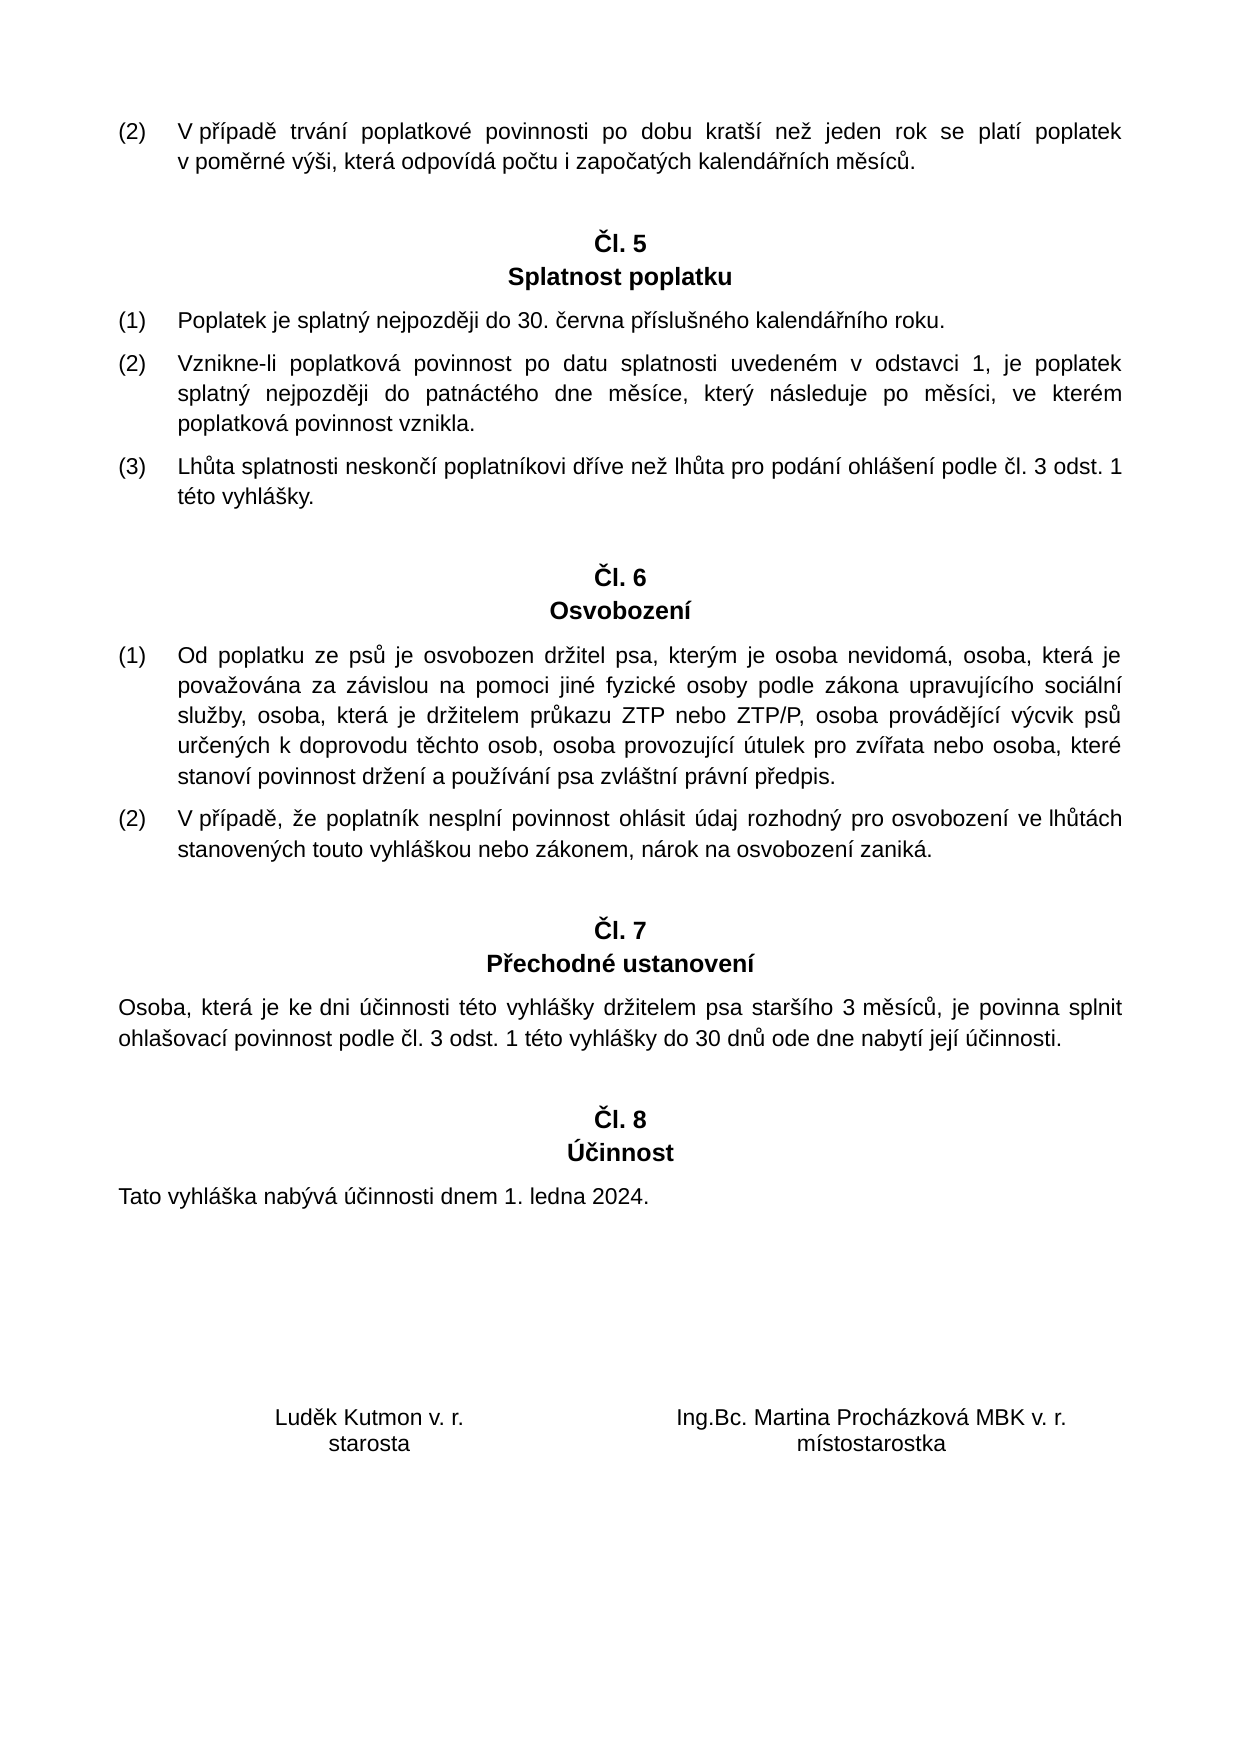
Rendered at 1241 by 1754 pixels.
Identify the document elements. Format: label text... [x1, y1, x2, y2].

text Tato vyhláška nabývá účinnosti dnem 1. ledna 2024. [118, 1183, 1122, 1210]
subtitle Čl. 5 Splatnost poplatku [118, 228, 1122, 290]
list Poplatek je splatný nejpozději do 30. června příslušného kalendářního roku. [118, 307, 1122, 333]
subtitle Čl. 6 Osvobození [118, 563, 1122, 625]
subtitle Čl. 8 Účinnost [118, 1105, 1122, 1167]
list Od poplatku ze psů je osvobozen držitel psa, kterým je osoba nevidomá, osoba, která je považována za závislou na pomoci jiné fyzické osoby podle zákona upravujícího sociální služby, osoba, která je držitelem průkazu ZTP nebo ZTP/P, osoba provádějící výcvik psů určených k doprovodu těchto osob, osoba provozující útulek pro zvířata nebo osoba, které stanoví povinnost držení a používání psa zvláštní právní předpis. [118, 642, 1122, 789]
table_cell [620, 1462, 1122, 1580]
table_cell [118, 1462, 620, 1580]
subtitle Čl. 7 Přechodné ustanovení [118, 916, 1122, 978]
table_header Ing.Bc. Martina Procházková MBK v. r. místostarostka [620, 1344, 1122, 1462]
list Vznikne-li poplatková povinnost po datu splatnosti uvedeném v odstavci 1, je poplatek splatný nejpozději do patnáctého dne měsíce, který následuje po měsíci, ve kterém poplatková povinnost vznikla. [118, 350, 1122, 437]
table_header Luděk Kutmon v. r. starosta [118, 1344, 620, 1462]
list V případě trvání poplatkové povinnosti po dobu kratší než jeden rok se platí poplatek v poměrné výši, která odpovídá počtu i započatých kalendářních měsíců. [118, 118, 1122, 175]
text Osoba, která je ke dni účinnosti této vyhlášky držitelem psa staršího 3 měsíců, je povinna splnit ohlašovací povinnost podle čl. 3 odst. 1 této vyhlášky do 30 dnů ode dne nabytí její účinnosti. [118, 994, 1122, 1051]
list Lhůta splatnosti neskončí poplatníkovi dříve než lhůta pro podání ohlášení podle čl. 3 odst. 1 této vyhlášky. [118, 453, 1122, 509]
list V případě, že poplatník nesplní povinnost ohlásit údaj rozhodný pro osvobození ve lhůtách stanovených touto vyhláškou nebo zákonem, nárok na osvobození zaniká. [118, 805, 1122, 862]
